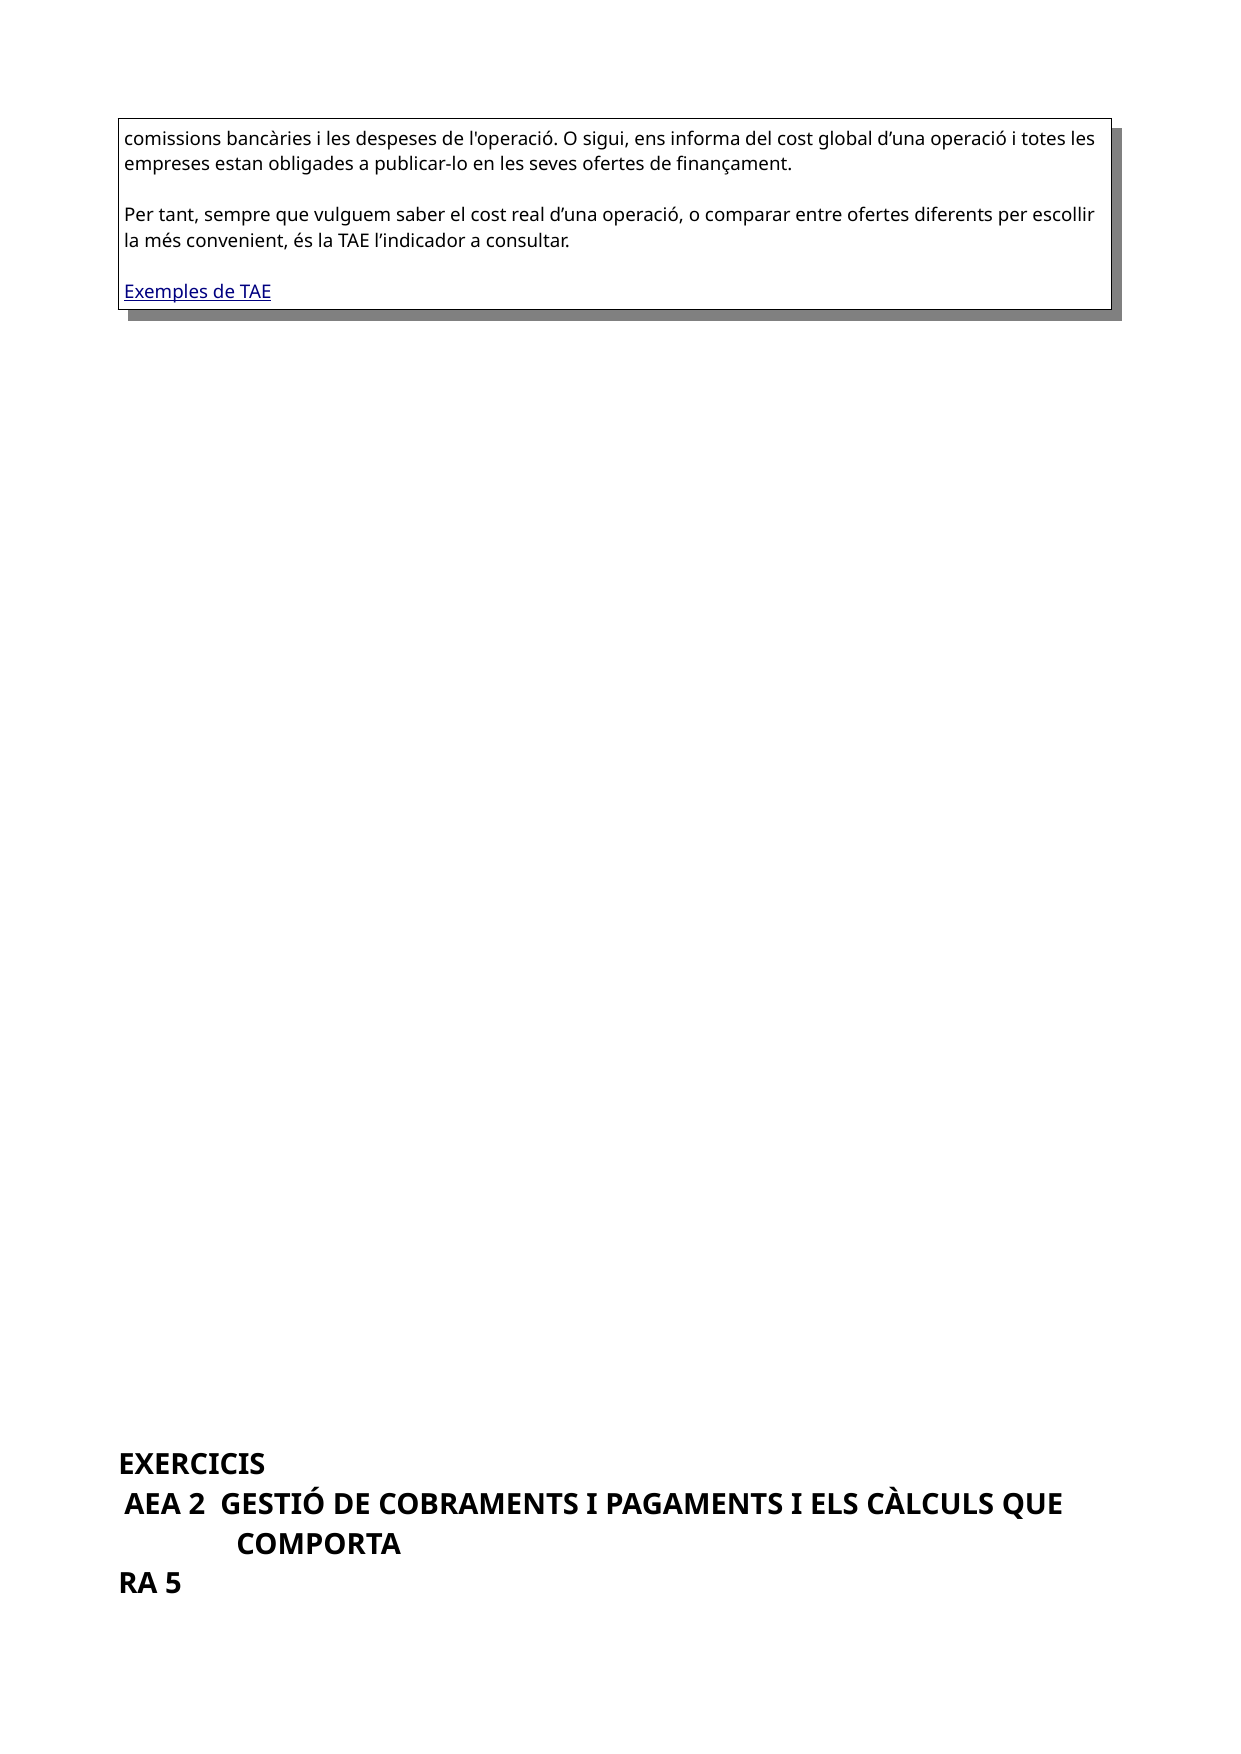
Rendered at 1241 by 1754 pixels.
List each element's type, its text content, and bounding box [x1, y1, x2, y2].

text EXERCICIS [118, 1444, 1122, 1483]
table_cell comissions bancàries i les despeses de l'operació. O sigui, ens informa del cost global d’una operació i totes les empreses estan obligades a publicar-lo en les seves ofertes de finançament. Per tant, sempre que vulguem saber el cost real d’una operació, o comparar entre ofertes diferents per escollir la més convenient, és la TAE l’indicador a consultar. Exemples de TAE [119, 119, 1111, 309]
text AEA 2 GESTIÓ DE COBRAMENTS I PAGAMENTS I ELS CÀLCULS QUE COMPORTA [124, 1483, 1122, 1563]
text RA 5 [118, 1563, 1122, 1602]
